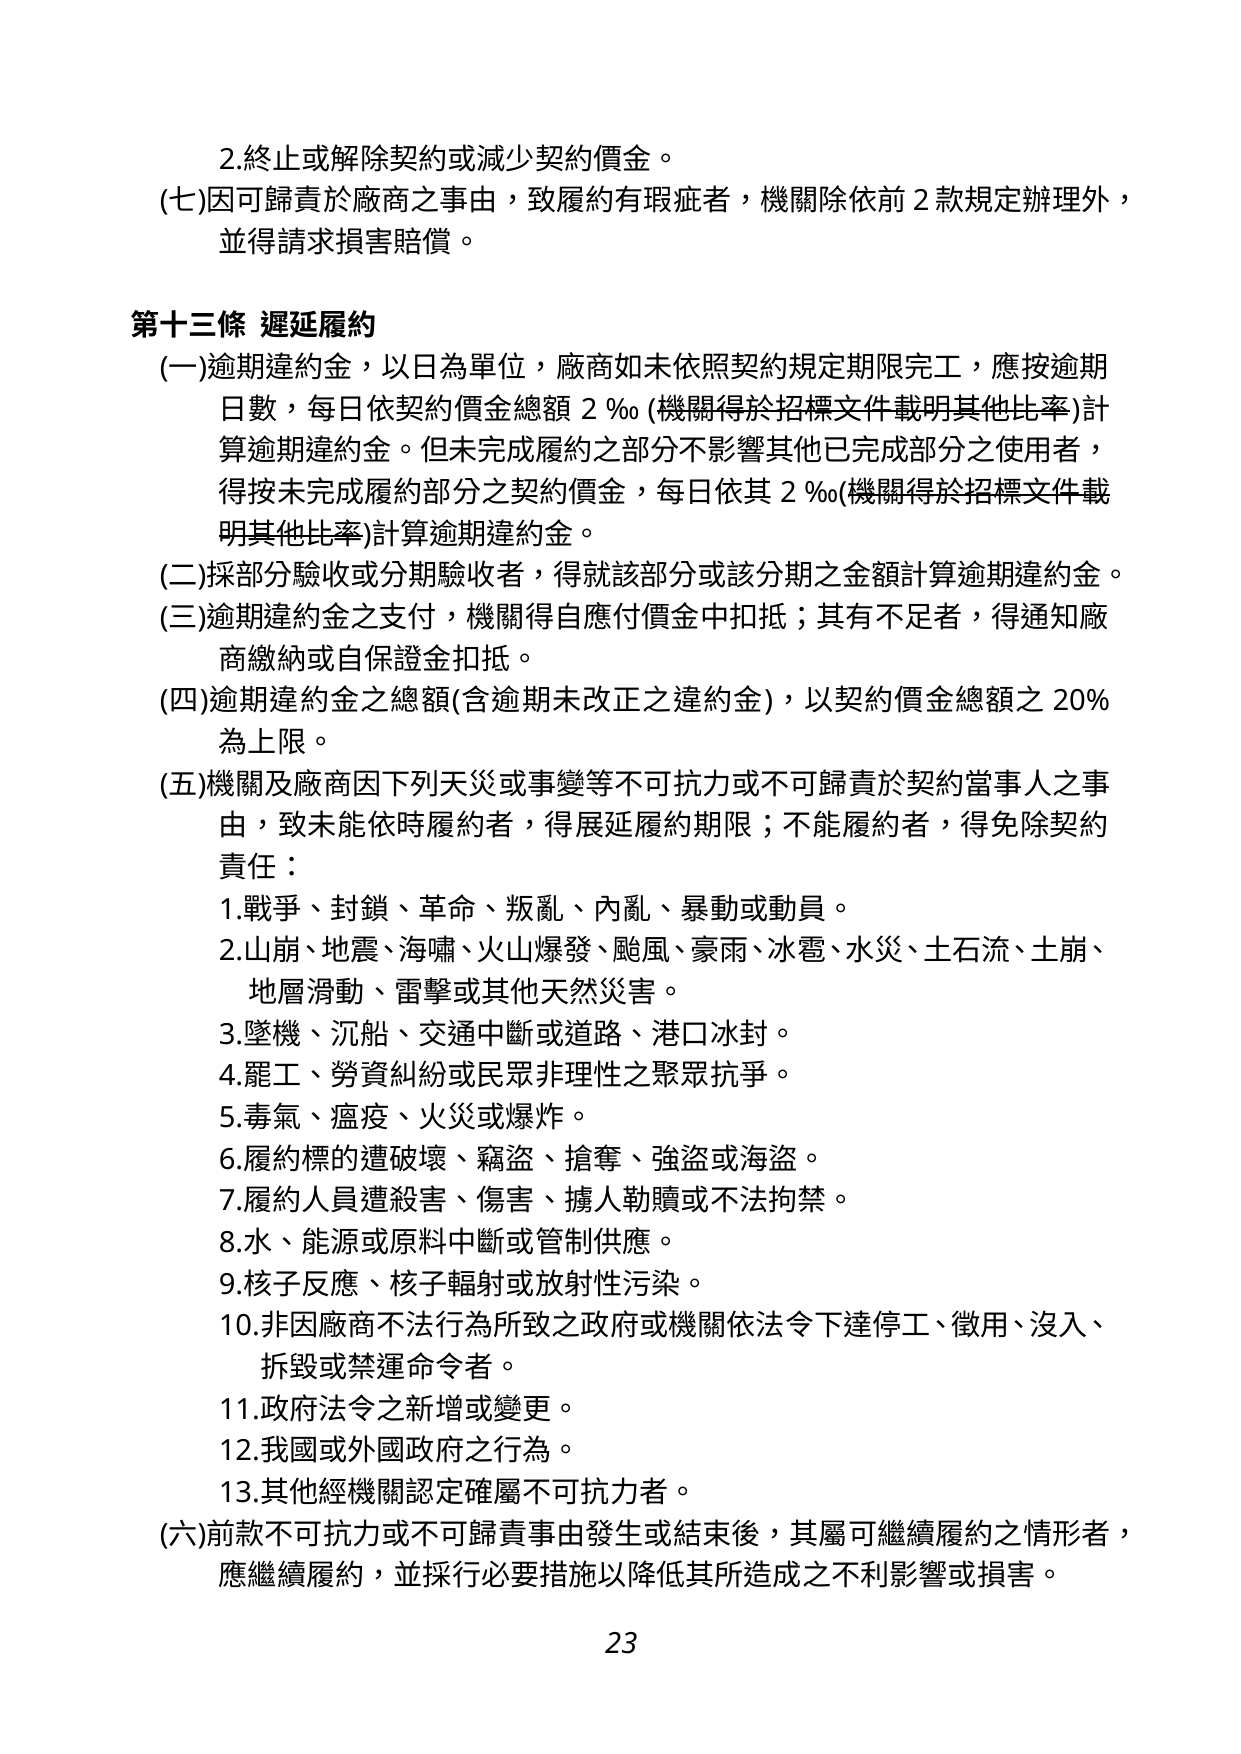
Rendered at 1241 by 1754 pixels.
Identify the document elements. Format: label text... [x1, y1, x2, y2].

text 3.墜機、沉船、交通中斷或道路、港口冰封。 [218, 1011, 1108, 1052]
text (七)因可歸責於廠商之事由，致履約有瑕疵者，機關除依前2款規定辦理外，並得請求損害賠償。 [159, 177, 1110, 261]
text (一)逾期違約金，以日為單位，廠商如未依照契約規定期限完工，應按逾期日數，每日依契約價金總額 2 ‰ (機關得於招標文件載明其他比率)計算逾期違約金。但未完成履約之部分不影響其他已完成部分之使用者，得按未完成履約部分之契約價金，每日依其2 ‰(機關得於招標文件載明其他比率)計算逾期違約金。 [159, 344, 1110, 552]
text 2.山崩、地震、海嘯、火山爆發、颱風、豪雨、冰雹、水災、土石流、土崩、地層滑動、雷擊或其他天然災害。 [218, 927, 1108, 1011]
text 10.非因廠商不法行為所致之政府或機關依法令下達停工、徵用、沒入、拆毀或禁運命令者。 [218, 1302, 1108, 1386]
text 11.政府法令之新增或變更。 [218, 1386, 1108, 1427]
text 8.水、能源或原料中斷或管制供應。 [218, 1219, 1108, 1261]
text 4.罷工、勞資糾紛或民眾非理性之聚眾抗爭。 [218, 1052, 1108, 1094]
text 1.戰爭、封鎖、革命、叛亂、內亂、暴動或動員。 [218, 886, 1108, 927]
text 2.終止或解除契約或減少契約價金。 [218, 136, 1104, 177]
text 5.毒氣、瘟疫、火災或爆炸。 [218, 1094, 1108, 1136]
text 第十三條 遲延履約 [130, 302, 1110, 344]
text (三)逾期違約金之支付，機關得自應付價金中扣抵；其有不足者，得通知廠商繳納或自保證金扣抵。 [159, 594, 1110, 677]
text 13.其他經機關認定確屬不可抗力者。 [218, 1469, 1108, 1511]
text 6.履約標的遭破壞、竊盜、搶奪、強盜或海盜。 [218, 1136, 1108, 1177]
text (六)前款不可抗力或不可歸責事由發生或結束後，其屬可繼續履約之情形者，應繼續履約，並採行必要措施以降低其所造成之不利影響或損害。 [159, 1511, 1110, 1594]
text 9.核子反應、核子輻射或放射性污染。 [218, 1261, 1108, 1302]
text (二)採部分驗收或分期驗收者，得就該部分或該分期之金額計算逾期違約金。 [159, 552, 1110, 594]
text 12.我國或外國政府之行為。 [218, 1427, 1108, 1469]
text (四)逾期違約金之總額(含逾期未改正之違約金)，以契約價金總額之20% 為上限。 [159, 677, 1110, 761]
text (五)機關及廠商因下列天災或事變等不可抗力或不可歸責於契約當事人之事由，致未能依時履約者，得展延履約期限；不能履約者，得免除契約責任： [159, 761, 1110, 886]
text 7.履約人員遭殺害、傷害、擄人勒贖或不法拘禁。 [218, 1177, 1108, 1219]
